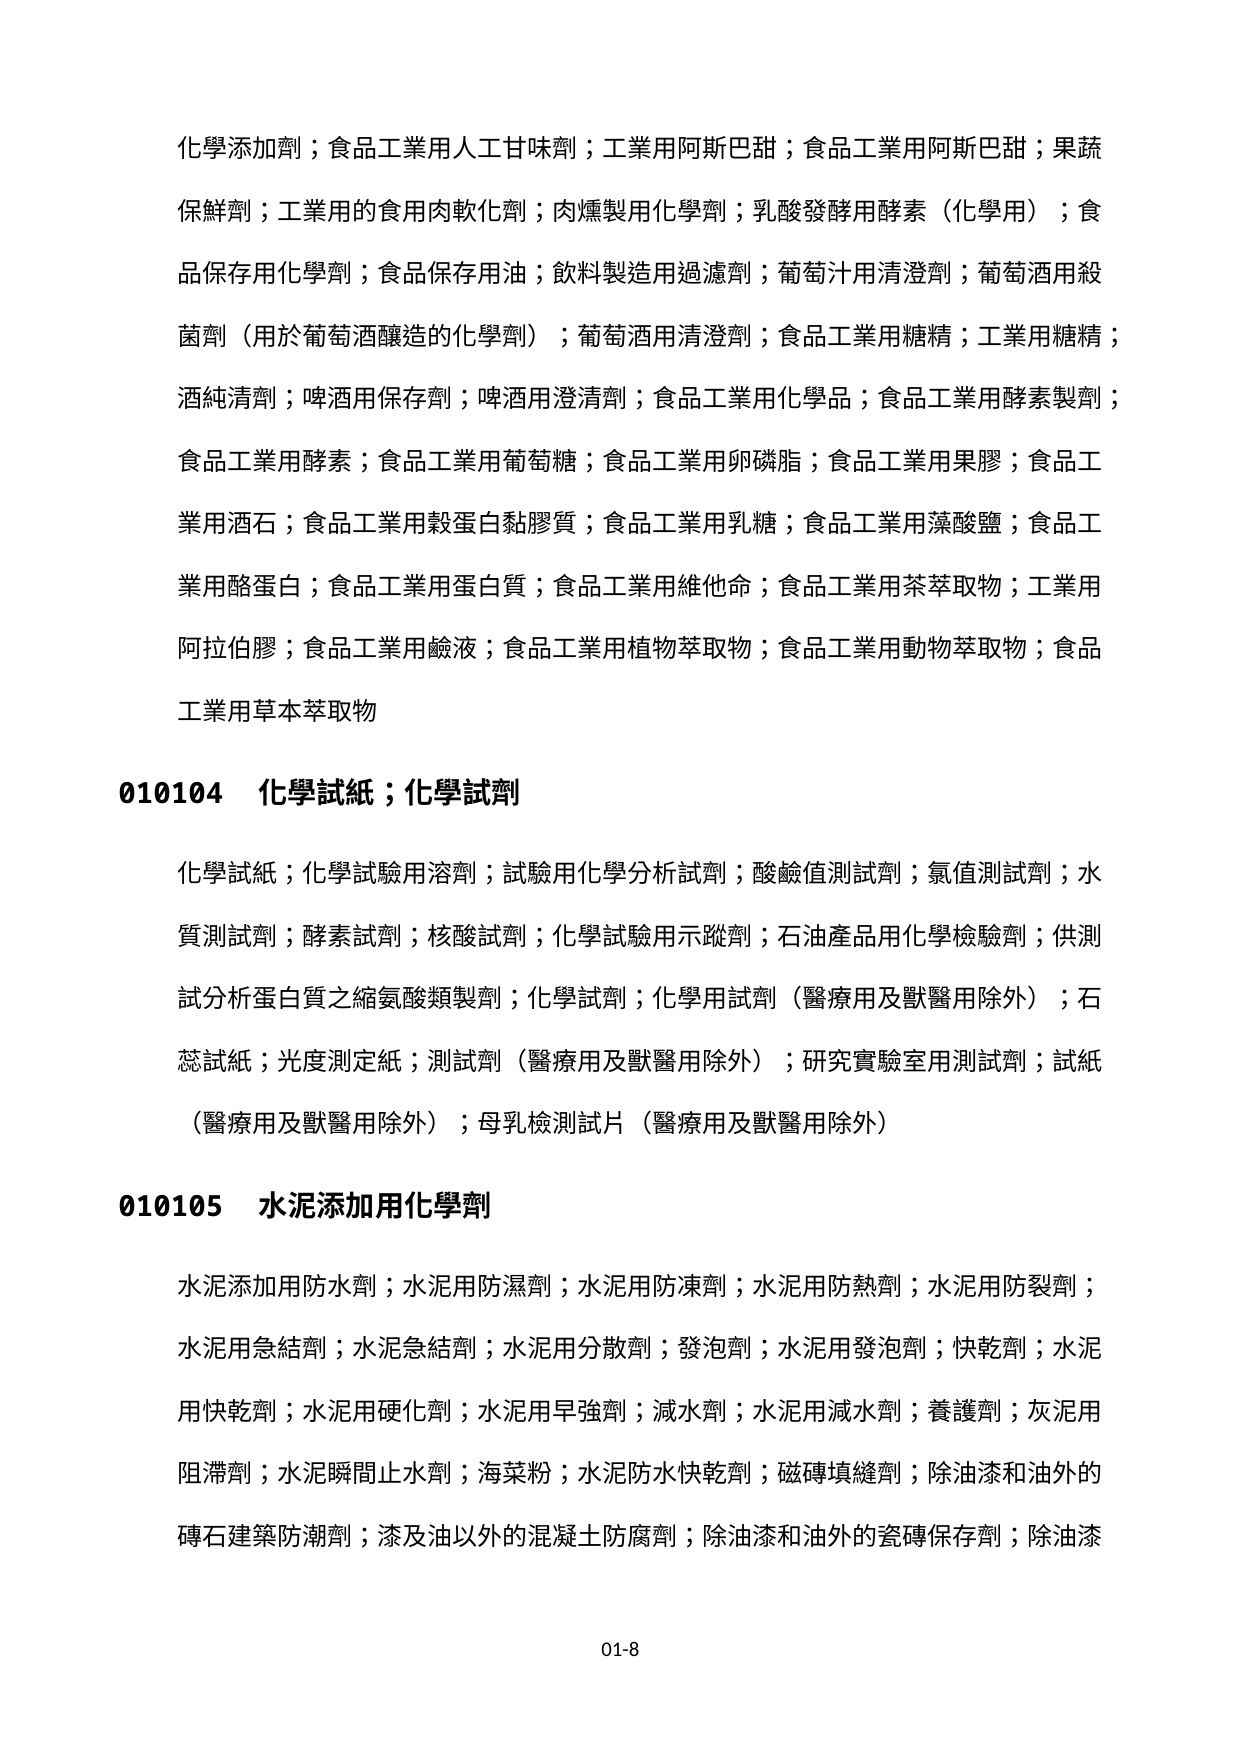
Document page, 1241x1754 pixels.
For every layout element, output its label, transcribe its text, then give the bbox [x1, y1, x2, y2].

text 化學試紙；化學試驗用溶劑；試驗用化學分析試劑；酸鹼值測試劑；氯值測試劑；水質測試劑；酵素試劑；核酸試劑；化學試驗用示蹤劑；石油產品用化學檢驗劑；供測試分析蛋白質之縮氨酸類製劑；化學試劑；化學用試劑（醫療用及獸醫用除外）；石蕊試紙；光度測定紙；測試劑（醫療用及獸醫用除外）；研究實驗室用測試劑；試紙（醫療用及獸醫用除外）；母乳檢測試片（醫療用及獸醫用除外） [177, 830, 1122, 1143]
text 010104 化學試紙；化學試劑 [118, 749, 1122, 812]
text 食品防腐用化學品；工業用嫩肉劑；化學用牛奶發酵劑；食品工業用牛奶發酵劑；燻肉用化學製劑；顏色穩定劑；食物增白劑；工業用人工甘味劑；食物增味劑；食品用化學添加劑；食品工業用人工甘味劑；工業用阿斯巴甜；食品工業用阿斯巴甜；果蔬保鮮劑；工業用的食用肉軟化劑；肉燻製用化學劑；乳酸發酵用酵素（化學用）；食品保存用化學劑；食品保存用油；飲料製造用過濾劑；葡萄汁用清澄劑；葡萄酒用殺菌劑（用於葡萄酒釀造的化學劑）；葡萄酒用清澄劑；食品工業用糖精；工業用糖精；酒純清劑；啤酒用保存劑；啤酒用澄清劑；食品工業用化學品；食品工業用酵素製劑；食品工業用酵素；食品工業用葡萄糖；食品工業用卵磷脂；食品工業用果膠；食品工業用酒石；食品工業用穀蛋白黏膠質；食品工業用乳糖；食品工業用藻酸鹽；食品工業用酪蛋白；食品工業用蛋白質；食品工業用維他命；食品工業用茶萃取物；工業用阿拉伯膠；食品工業用鹼液；食品工業用植物萃取物；食品工業用動物萃取物；食品工業用草本萃取物 [177, 105, 1122, 730]
text 水泥添加用防水劑；水泥用防濕劑；水泥用防凍劑；水泥用防熱劑；水泥用防裂劑；水泥用急結劑；水泥急結劑；水泥用分散劑；發泡劑；水泥用發泡劑；快乾劑；水泥用快乾劑；水泥用硬化劑；水泥用早強劑；減水劑；水泥用減水劑；養護劑；灰泥用阻滯劑；水泥瞬間止水劑；海菜粉；水泥防水快乾劑；磁磚填縫劑；除油漆和油外的磚石建築防潮劑；漆及油以外的混凝土防腐劑；除油漆和油外的瓷磚保存劑；除油漆和油外的瓦片保存劑；地盤硬化劑；土壤安定劑；水泥用強化劑；牆磚黏合劑；瓷磚黏合劑；水泥化學混合劑；耐水劑；水泥化學添加劑；水泥添加用固定劑；水泥添加用補強劑；水泥用黏著劑；石灰岩硬化劑；混凝土通氣用化學品；混凝土用黏合劑；塗料以外的磚石建築用防潮劑；漆及油以外的水泥防水用化學品；漆以外的水泥防水用化學品；漆及油以外的水泥防腐劑；漆及油以外的混凝土保存劑；漆及油以外的磁磚保存劑；漆及油以外的磚石建築保存劑；漆及油以外的水泥保存劑；磁磚用黏著劑；鑽井泥漿；鑽井泥漿用化學添加劑；水泥添加用化學劑；壁紙去除劑；玻璃用油灰 [177, 1243, 1122, 1555]
text 010105 水泥添加用化學劑 [118, 1162, 1122, 1224]
